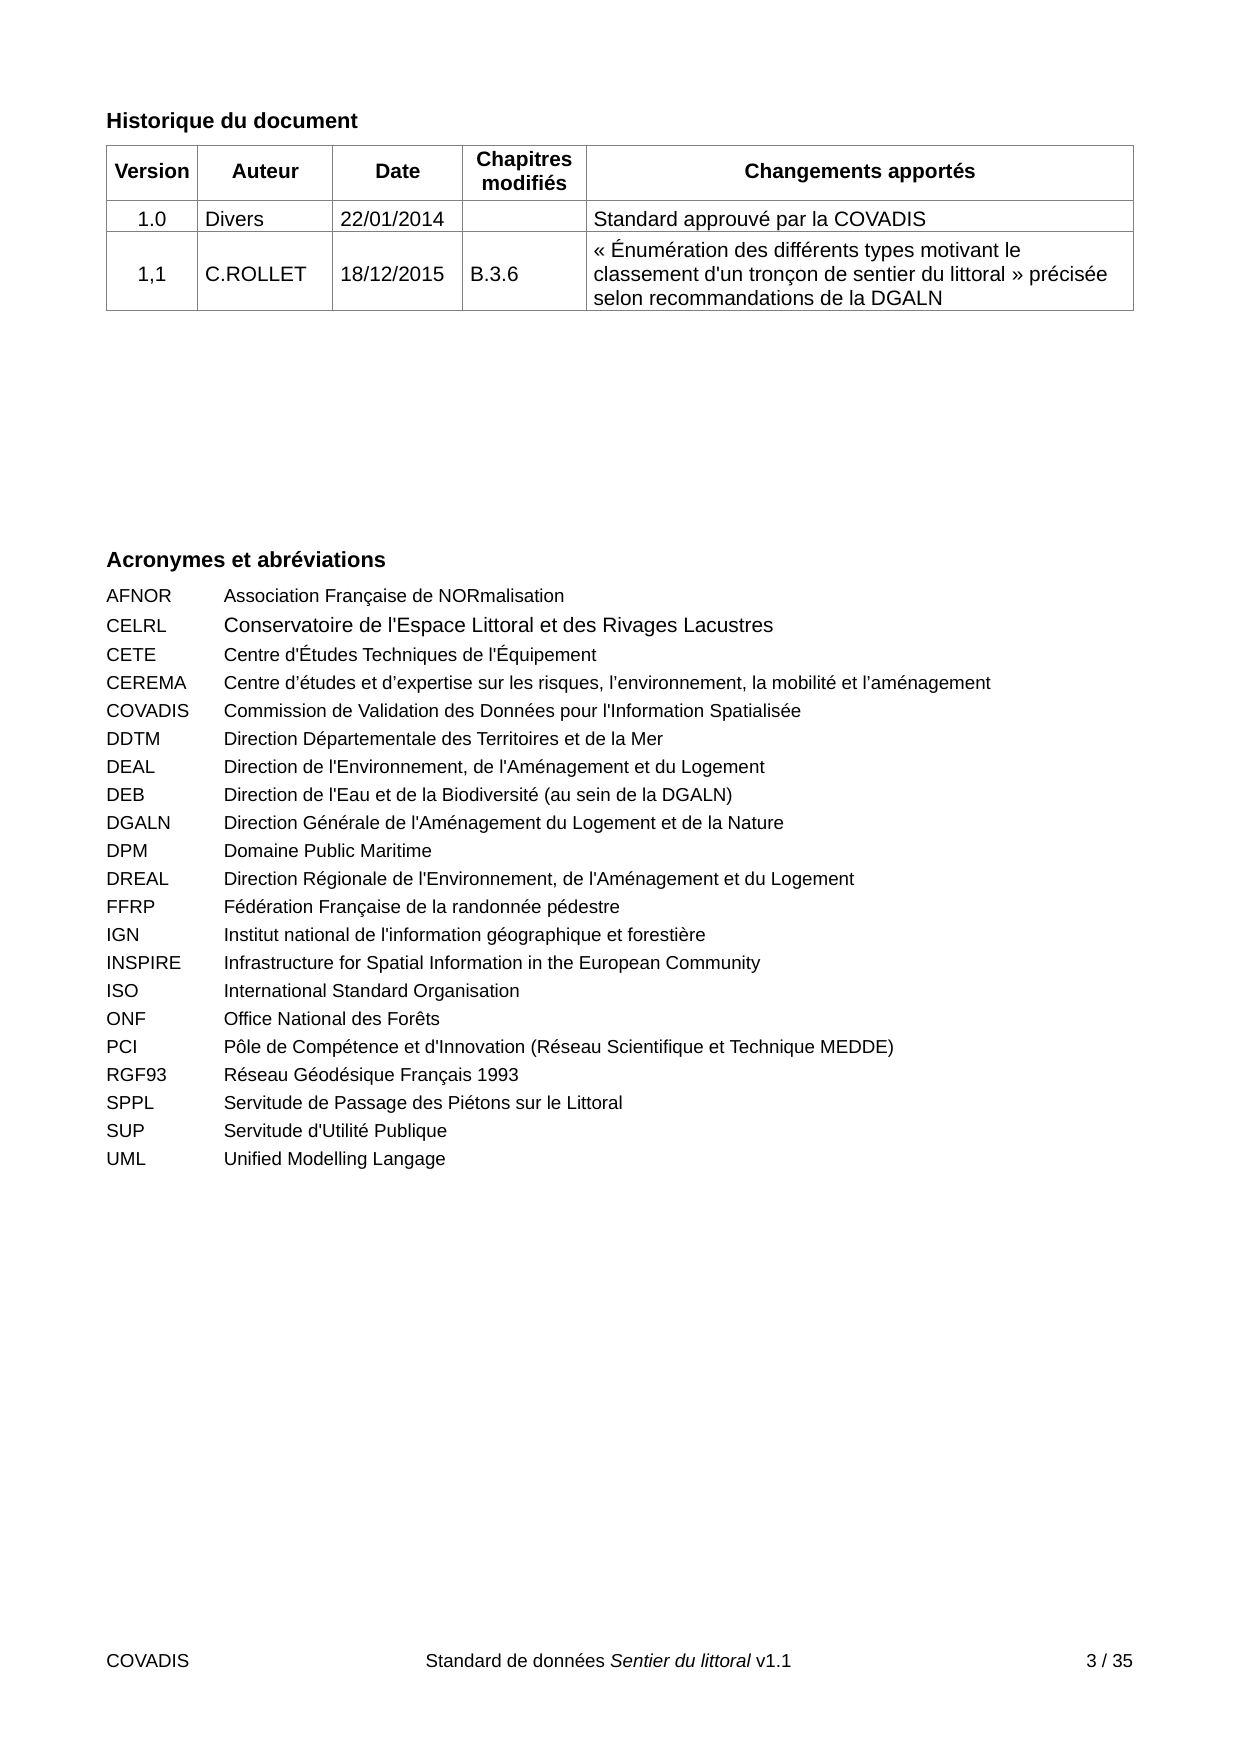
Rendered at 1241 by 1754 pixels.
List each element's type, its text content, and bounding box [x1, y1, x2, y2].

table_cell C.ROLLET [198, 232, 332, 310]
text UML Unified Modelling Langage [106, 1148, 1134, 1169]
text CELRL Conservatoire de l'Espace Littoral et des Rivages Lacustres [106, 613, 1134, 637]
table_cell 22/01/2014 [333, 201, 462, 231]
table_cell [463, 201, 586, 231]
text PCI Pôle de Compétence et d'Innovation (Réseau Scientifique et Technique MEDDE) [106, 1036, 1134, 1057]
subtitle Historique du document [106, 108, 1134, 133]
table_header Date [333, 146, 462, 200]
text CETE Centre d'Études Techniques de l'Équipement [106, 643, 1134, 665]
text ONF Office National des Forêts [106, 1008, 1134, 1029]
text DPM Domaine Public Maritime [106, 839, 1134, 861]
text ISO International Standard Organisation [106, 980, 1134, 1001]
text AFNOR Association Française de NORmalisation [106, 585, 1134, 607]
table_header Version [107, 146, 197, 200]
subtitle Acronymes et abréviations [106, 547, 1134, 573]
text DGALN Direction Générale de l'Aménagement du Logement et de la Nature [106, 812, 1134, 833]
text DDTM Direction Départementale des Territoires et de la Mer [106, 727, 1134, 749]
text FFRP Fédération Française de la randonnée pédestre [106, 896, 1134, 917]
table_cell 1,1 [107, 232, 197, 310]
text DEB Direction de l'Eau et de la Biodiversité (au sein de la DGALN) [106, 783, 1134, 805]
text COVADIS Commission de Validation des Données pour l'Information Spatialisée [106, 699, 1134, 721]
text DREAL Direction Régionale de l'Environnement, de l'Aménagement et du Logement [106, 868, 1134, 889]
text IGN Institut national de l'information géographique et forestière [106, 924, 1134, 945]
table_header Auteur [198, 146, 332, 200]
text RGF93 Réseau Géodésique Français 1993 [106, 1064, 1134, 1085]
text INSPIRE Infrastructure for Spatial Information in the European Community [106, 952, 1134, 973]
table_cell B.3.6 [463, 232, 586, 310]
table_cell « Énumération des différents types motivant le classement d'un tronçon de sentier du littoral » précisée selon recommandations de la DGALN [587, 232, 1133, 310]
text SPPL Servitude de Passage des Piétons sur le Littoral [106, 1092, 1134, 1113]
text SUP Servitude d'Utilité Publique [106, 1120, 1134, 1141]
table_cell 18/12/2015 [333, 232, 462, 310]
table_cell 1.0 [107, 201, 197, 231]
table_header Chapitres modifiés [463, 146, 586, 200]
table_header Changements apportés [587, 146, 1133, 200]
table_cell Divers [198, 201, 332, 231]
text CEREMA Centre d’études et d’expertise sur les risques, l’environnement, la mobilité et l’aménagement [106, 671, 1134, 693]
table_cell Standard approuvé par la COVADIS [587, 201, 1133, 231]
text DEAL Direction de l'Environnement, de l'Aménagement et du Logement [106, 756, 1134, 777]
